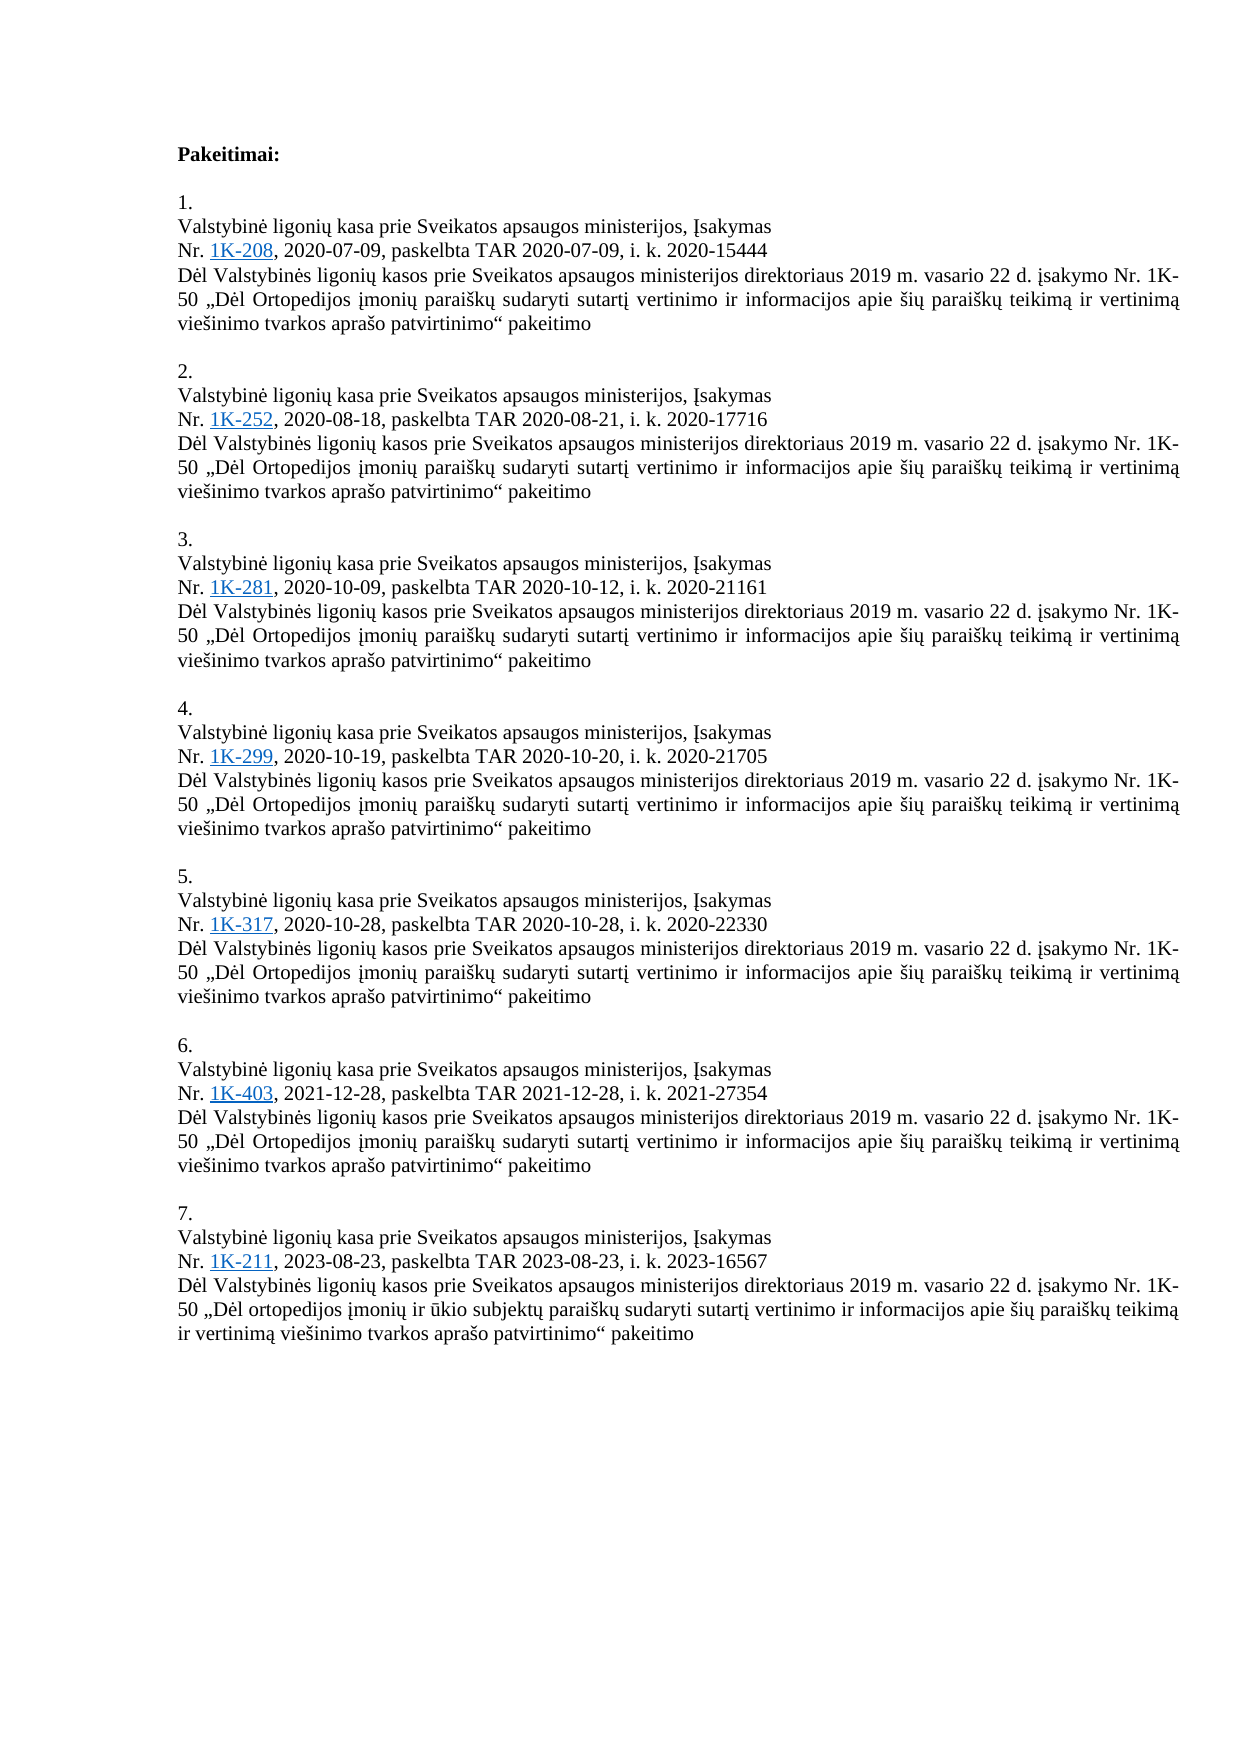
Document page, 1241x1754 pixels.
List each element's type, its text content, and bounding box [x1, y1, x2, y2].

text 7. [177, 1201, 1181, 1225]
text Valstybinė ligonių kasa prie Sveikatos apsaugos ministerijos, Įsakymas [177, 720, 1181, 744]
text Nr. 1K-211, 2023-08-23, paskelbta TAR 2023-08-23, i. k. 2023-16567 [177, 1249, 1181, 1273]
text Dėl Valstybinės ligonių kasos prie Sveikatos apsaugos ministerijos direktoriaus 2019 m. vasario 22 d. įsakymo Nr. 1K-50 „Dėl Ortopedijos įmonių paraiškų sudaryti sutartį vertinimo ir informacijos apie šių paraiškų teikimą ir vertinimą viešinimo tvarkos aprašo patvirtinimo“ pakeitimo [177, 768, 1181, 840]
text 1. [177, 190, 1181, 214]
text Nr. 1K-317, 2020-10-28, paskelbta TAR 2020-10-28, i. k. 2020-22330 [177, 912, 1181, 936]
text Valstybinė ligonių kasa prie Sveikatos apsaugos ministerijos, Įsakymas [177, 888, 1181, 912]
text Dėl Valstybinės ligonių kasos prie Sveikatos apsaugos ministerijos direktoriaus 2019 m. vasario 22 d. įsakymo Nr. 1K-50 „Dėl Ortopedijos įmonių paraiškų sudaryti sutartį vertinimo ir informacijos apie šių paraiškų teikimą ir vertinimą viešinimo tvarkos aprašo patvirtinimo“ pakeitimo [177, 1105, 1181, 1177]
text Valstybinė ligonių kasa prie Sveikatos apsaugos ministerijos, Įsakymas [177, 1057, 1181, 1081]
text Pakeitimai: [177, 142, 1181, 166]
text Valstybinė ligonių kasa prie Sveikatos apsaugos ministerijos, Įsakymas [177, 214, 1181, 238]
text Nr. 1K-281, 2020-10-09, paskelbta TAR 2020-10-12, i. k. 2020-21161 [177, 575, 1181, 599]
text Dėl Valstybinės ligonių kasos prie Sveikatos apsaugos ministerijos direktoriaus 2019 m. vasario 22 d. įsakymo Nr. 1K-50 „Dėl Ortopedijos įmonių paraiškų sudaryti sutartį vertinimo ir informacijos apie šių paraiškų teikimą ir vertinimą viešinimo tvarkos aprašo patvirtinimo“ pakeitimo [177, 262, 1181, 335]
text Valstybinė ligonių kasa prie Sveikatos apsaugos ministerijos, Įsakymas [177, 383, 1181, 407]
text Nr. 1K-403, 2021-12-28, paskelbta TAR 2021-12-28, i. k. 2021-27354 [177, 1081, 1181, 1105]
text Nr. 1K-299, 2020-10-19, paskelbta TAR 2020-10-20, i. k. 2020-21705 [177, 744, 1181, 768]
text 6. [177, 1032, 1181, 1057]
text 5. [177, 864, 1181, 888]
text Dėl Valstybinės ligonių kasos prie Sveikatos apsaugos ministerijos direktoriaus 2019 m. vasario 22 d. įsakymo Nr. 1K-50 „Dėl Ortopedijos įmonių paraiškų sudaryti sutartį vertinimo ir informacijos apie šių paraiškų teikimą ir vertinimą viešinimo tvarkos aprašo patvirtinimo“ pakeitimo [177, 431, 1181, 503]
text Valstybinė ligonių kasa prie Sveikatos apsaugos ministerijos, Įsakymas [177, 1225, 1181, 1249]
text Dėl Valstybinės ligonių kasos prie Sveikatos apsaugos ministerijos direktoriaus 2019 m. vasario 22 d. įsakymo Nr. 1K-50 „Dėl Ortopedijos įmonių paraiškų sudaryti sutartį vertinimo ir informacijos apie šių paraiškų teikimą ir vertinimą viešinimo tvarkos aprašo patvirtinimo“ pakeitimo [177, 936, 1181, 1008]
text 3. [177, 527, 1181, 551]
text Dėl Valstybinės ligonių kasos prie Sveikatos apsaugos ministerijos direktoriaus 2019 m. vasario 22 d. įsakymo Nr. 1K-50 „Dėl ortopedijos įmonių ir ūkio subjektų paraiškų sudaryti sutartį vertinimo ir informacijos apie šių paraiškų teikimą ir vertinimą viešinimo tvarkos aprašo patvirtinimo“ pakeitimo [177, 1273, 1181, 1345]
text 4. [177, 696, 1181, 720]
text Valstybinė ligonių kasa prie Sveikatos apsaugos ministerijos, Įsakymas [177, 551, 1181, 575]
text Nr. 1K-208, 2020-07-09, paskelbta TAR 2020-07-09, i. k. 2020-15444 [177, 238, 1181, 262]
text Nr. 1K-252, 2020-08-18, paskelbta TAR 2020-08-21, i. k. 2020-17716 [177, 407, 1181, 431]
text 2. [177, 359, 1181, 383]
text Dėl Valstybinės ligonių kasos prie Sveikatos apsaugos ministerijos direktoriaus 2019 m. vasario 22 d. įsakymo Nr. 1K-50 „Dėl Ortopedijos įmonių paraiškų sudaryti sutartį vertinimo ir informacijos apie šių paraiškų teikimą ir vertinimą viešinimo tvarkos aprašo patvirtinimo“ pakeitimo [177, 599, 1181, 672]
